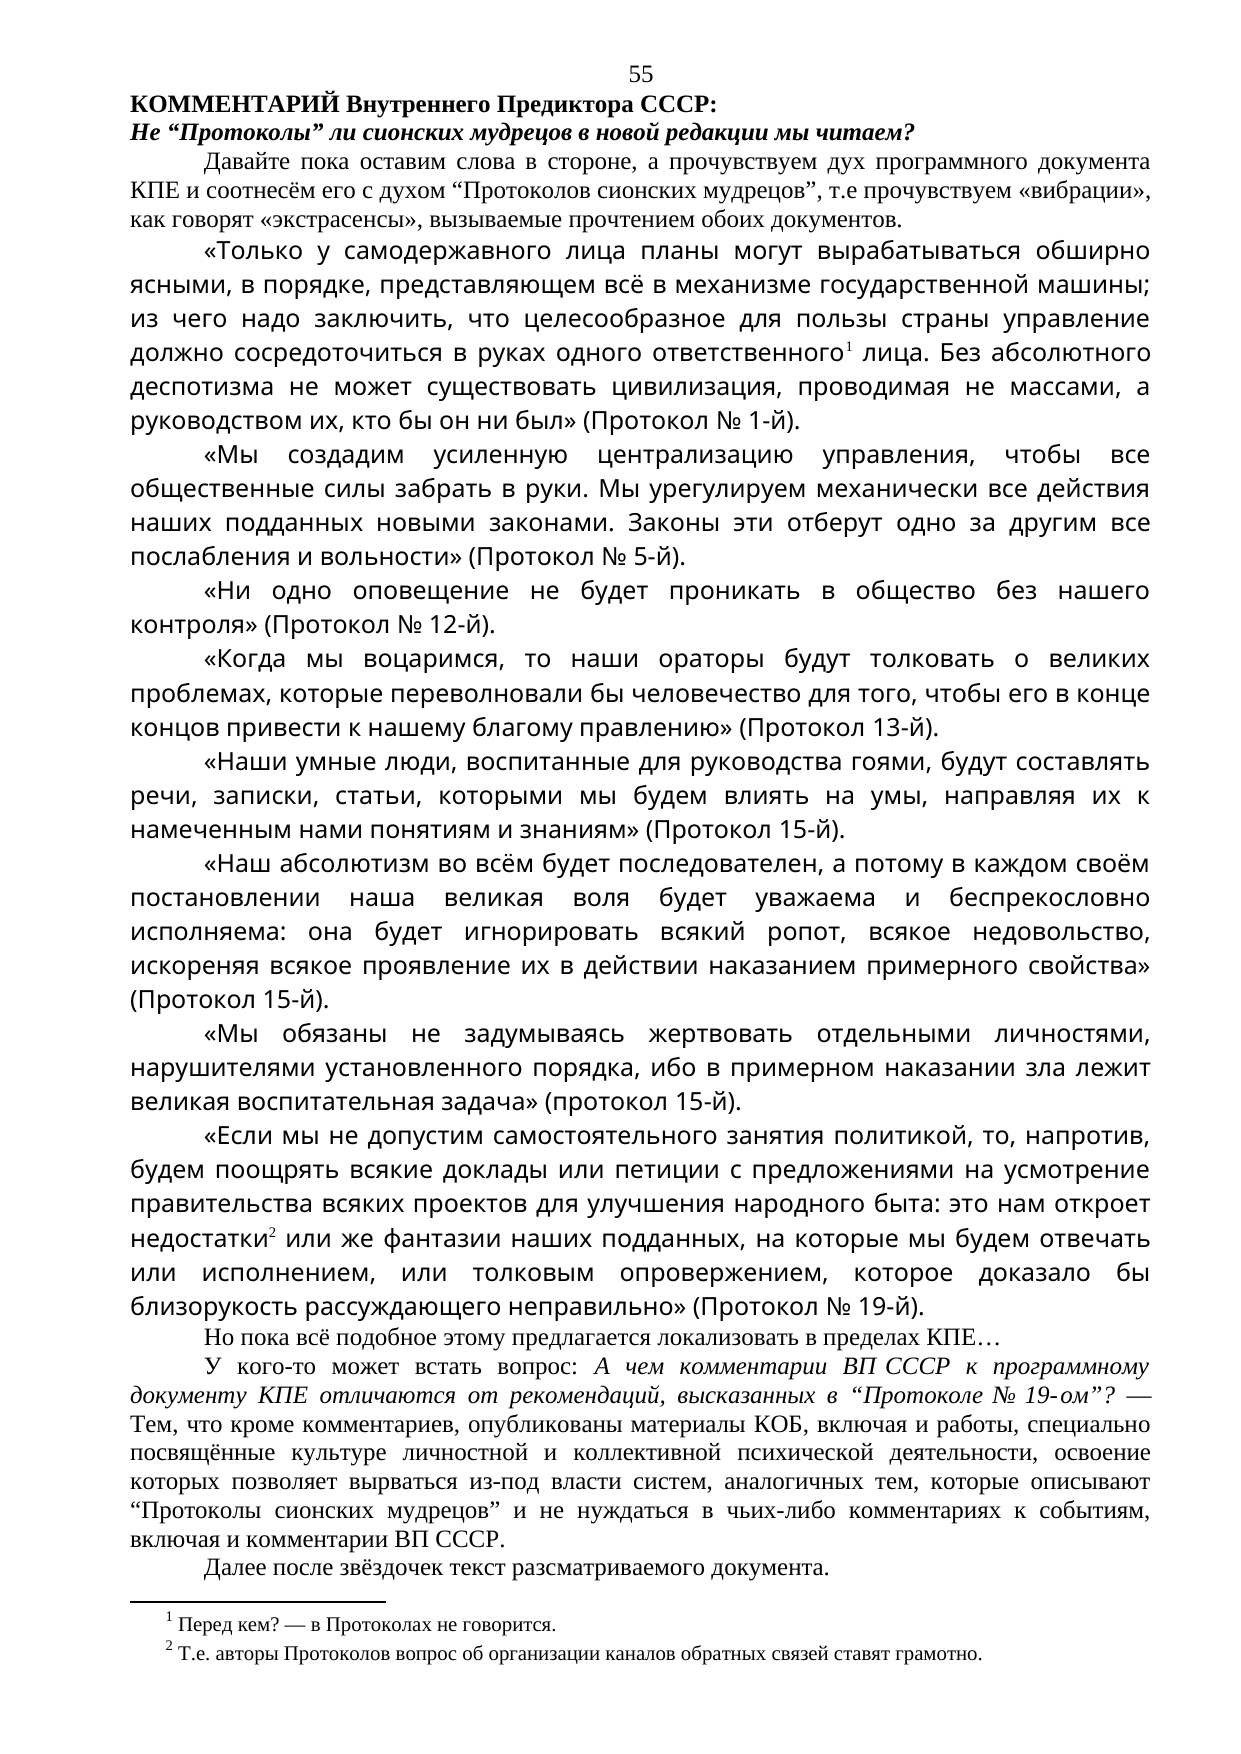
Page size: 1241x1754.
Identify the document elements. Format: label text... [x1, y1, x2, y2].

text Далее после звёздочек текст разсматриваемого документа. [130, 1552, 1152, 1581]
text «Только у самодержавного лица планы могут вырабатываться обширно ясными, в порядке, представляющем всё в механизме государственной машины; из чего надо заключить, что целесообразное для пользы страны управление должно сосредоточиться в руках одного ответственного лица. Без абсолютного деспотизма не может существовать цивилизация, проводимая не массами, а руководством их, кто бы он ни был» (Протокол № 1‑й). [130, 232, 1152, 437]
text Но пока всё подобное этому предлагается локализовать в пределах КПЕ… [130, 1322, 1152, 1351]
text Т.е. авторы Протоколов вопрос об организации каналов обратных связей ставят грамотно. [130, 1637, 1152, 1665]
text «Мы создадим усиленную централизацию управления, чтобы все общественные силы забрать в руки. Мы урегулируем механически все действия наших подданных новыми законами. Законы эти отберут одно за другим все послабления и вольности» (Протокол № 5‑й). [130, 437, 1152, 573]
text «Наш абсолютизм во всём будет последователен, а потому в каждом своём постановлении наша великая воля будет уважаема и беспрекословно исполняема: она будет игнорировать всякий ропот, всякое недовольство, искореняя всякое проявление их в действии наказанием примерного свойства» (Протокол 15‑й). [130, 846, 1152, 1016]
text У кого-то может встать вопрос: А чем комментарии ВП СССР к программному документу КПЕ отличаются от рекомендаций, высказанных в “Протоколе № 19‑ом”? — Тем, что кроме комментариев, опубликованы материалы КОБ, включая и работы, специально посвящённые культуре личностной и коллективной психической деятельности, освоение которых позволяет вырваться из-под власти систем, аналогичных тем, которые описывают “Протоколы сионских мудрецов” и не нуждаться в чьих-либо комментариях к событиям, включая и комментарии ВП СССР. [130, 1351, 1152, 1552]
text «Ни одно оповещение не будет проникать в общество без нашего контроля» (Протокол № 12‑й). [130, 573, 1152, 641]
text Перед кем? — в Протоколах не говорится. [130, 1608, 1152, 1637]
text «Мы обязаны не задумываясь жертвовать отдельными личностями, нарушителями установленного порядка, ибо в примерном наказании зла лежит великая воспитательная задача» (протокол 15‑й). [130, 1016, 1152, 1118]
text КОММЕНТАРИЙ Внутреннего Предиктора СССР: Не “Протоколы” ли сионских мудрецов в новой редакции мы читаем? [130, 89, 1152, 146]
text Давайте пока оставим слова в стороне, а прочувствуем дух программного документа КПЕ и соотнесём его с духом “Протоколов сионских мудрецов”, т.е прочувствуем «вибрации», как говорят «экстрасенсы», вызываемые прочтением обоих документов. [130, 146, 1152, 232]
text «Наши умные люди, воспитанные для руководства гоями, будут составлять речи, записки, статьи, которыми мы будем влиять на умы, направляя их к намеченным нами понятиям и знаниям» (Протокол 15‑й). [130, 743, 1152, 846]
text «Когда мы воцаримся, то наши ораторы будут толковать о великих проблемах, которые переволновали бы человечество для того, чтобы его в конце концов привести к нашему благому правлению» (Протокол 13‑й). [130, 641, 1152, 743]
text «Если мы не допустим самостоятельного занятия политикой, то, напротив, будем поощрять всякие доклады или петиции с предложениями на усмотрение правительства всяких проектов для улучшения народного быта: это нам откроет недостатки или же фантазии наших подданных, на которые мы будем отвечать или исполнением, или толковым опровержением, которое доказало бы близорукость рассуждающего неправильно» (Протокол № 19-й). [130, 1118, 1152, 1322]
